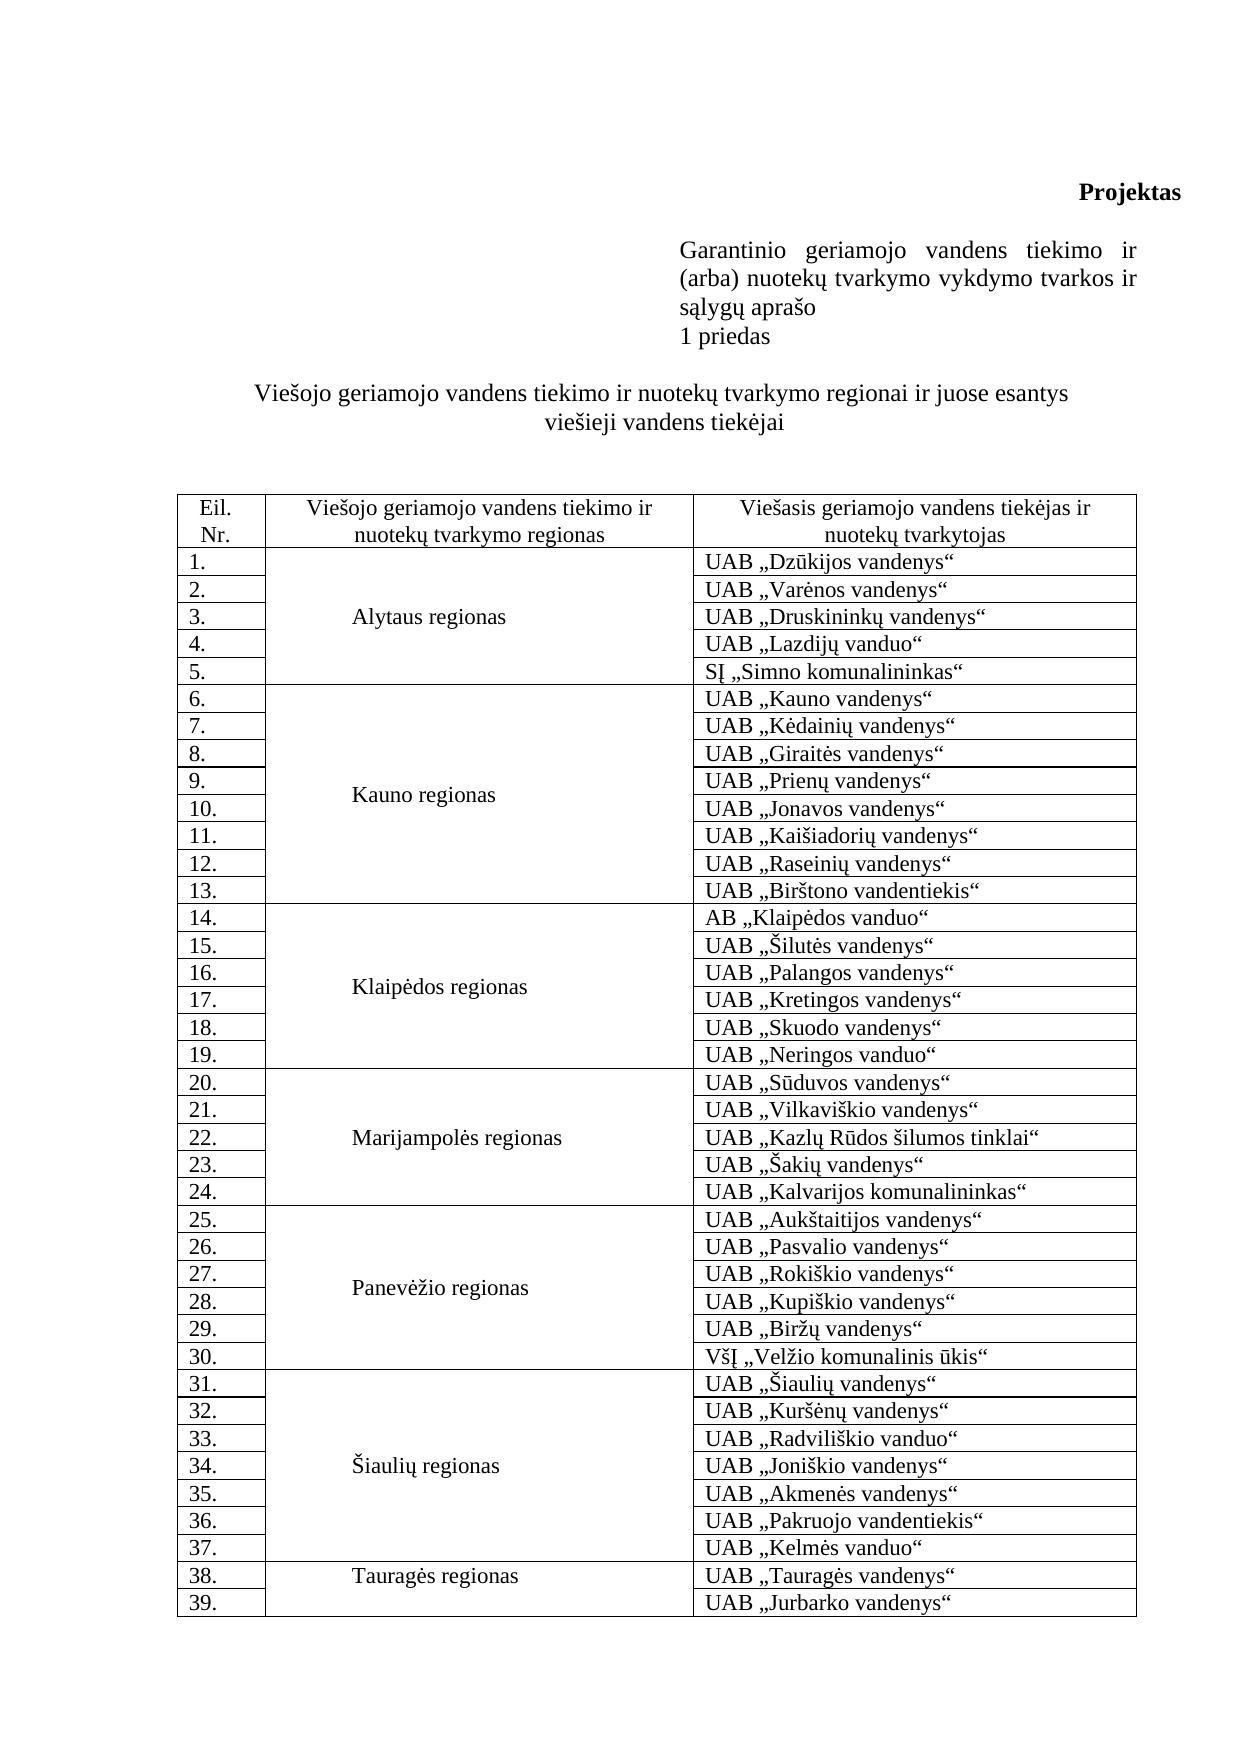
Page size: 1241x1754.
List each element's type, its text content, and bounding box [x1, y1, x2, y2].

table_cell UAB „Druskininkų vandenys“ [694, 603, 1136, 629]
table_cell UAB „Prienų vandenys“ [694, 768, 1136, 794]
table_cell Marijampolės regionas [266, 1069, 693, 1205]
table_cell UAB „Palangos vandenys“ [694, 959, 1136, 986]
table_cell UAB „Pasvalio vandenys“ [694, 1233, 1136, 1259]
table_cell UAB „Raseinių vandenys“ [694, 850, 1136, 876]
table_cell UAB „Kretingos vandenys“ [694, 987, 1136, 1013]
table_cell 30. [178, 1343, 265, 1369]
table_cell 21. [178, 1096, 265, 1122]
table_cell UAB „Biržų vandenys“ [694, 1315, 1136, 1342]
table_cell UAB „Radviliškio vanduo“ [694, 1425, 1136, 1451]
table_header Viešasis geriamojo vandens tiekėjas ir nuotekų tvarkytojas [694, 495, 1136, 547]
table_cell UAB „Pakruojo vandentiekis“ [694, 1507, 1136, 1533]
table_cell UAB „Tauragės vandenys“ [694, 1562, 1136, 1588]
table_cell UAB „Šakių vandenys“ [694, 1151, 1136, 1177]
table_cell UAB „Lazdijų vanduo“ [694, 630, 1136, 657]
table_cell Panevėžio regionas [266, 1206, 693, 1369]
table_cell Šiaulių regionas [266, 1370, 693, 1561]
table_cell 24. [178, 1178, 265, 1205]
table_cell UAB „Birštono vandentiekis“ [694, 877, 1136, 903]
table_cell UAB „Vilkaviškio vandenys“ [694, 1096, 1136, 1122]
table_cell 19. [178, 1041, 265, 1068]
table_cell UAB „Skuodo vandenys“ [694, 1014, 1136, 1040]
table_cell UAB „Rokiškio vandenys“ [694, 1261, 1136, 1287]
table_cell 12. [178, 850, 265, 876]
table_cell 3. [178, 603, 265, 629]
table_cell 29. [178, 1315, 265, 1342]
table_cell Tauragės regionas [266, 1562, 693, 1616]
table_cell UAB „Kėdainių vandenys“ [694, 713, 1136, 739]
table_cell UAB „Dzūkijos vandenys“ [694, 548, 1136, 574]
table_cell 27. [178, 1261, 265, 1287]
table_header Eil. Nr. [178, 495, 265, 547]
table_cell UAB „Kelmės vanduo“ [694, 1535, 1136, 1561]
table_cell UAB „Šilutės vandenys“ [694, 932, 1136, 958]
table_cell 26. [178, 1233, 265, 1259]
table_cell VšĮ „Velžio komunalinis ūkis“ [694, 1343, 1136, 1369]
text viešieji vandens tiekėjai [177, 407, 1152, 436]
table_cell 17. [178, 987, 265, 1013]
table_cell 9. [178, 768, 265, 794]
table_cell 28. [178, 1288, 265, 1314]
table_cell UAB „Akmenės vandenys“ [694, 1480, 1136, 1506]
table_cell UAB „Kuršėnų vandenys“ [694, 1398, 1136, 1424]
table_cell SĮ „Simno komunalininkas“ [694, 658, 1136, 684]
table_cell 1. [178, 548, 265, 574]
table_cell 37. [178, 1535, 265, 1561]
table_cell 35. [178, 1480, 265, 1506]
table_cell 18. [178, 1014, 265, 1040]
text Garantinio geriamojo vandens tiekimo ir (arba) nuotekų tvarkymo vykdymo tvarkos ir sąlygų aprašo [679, 235, 1137, 321]
table_cell UAB „Neringos vanduo“ [694, 1041, 1136, 1068]
table_cell 14. [178, 904, 265, 931]
table_cell 34. [178, 1452, 265, 1479]
table_cell UAB „Aukštaitijos vandenys“ [694, 1206, 1136, 1232]
table_header Viešojo geriamojo vandens tiekimo ir nuotekų tvarkymo regionas [266, 495, 693, 547]
table_cell Alytaus regionas [266, 548, 693, 684]
table_cell 2. [178, 576, 265, 602]
table_cell 6. [178, 685, 265, 712]
table_cell 23. [178, 1151, 265, 1177]
table_cell UAB „Jurbarko vandenys“ [694, 1589, 1136, 1616]
table_cell 22. [178, 1124, 265, 1150]
table_cell UAB „Joniškio vandenys“ [694, 1452, 1136, 1479]
table_cell 15. [178, 932, 265, 958]
table_cell Kauno regionas [266, 685, 693, 903]
text Projektas [177, 177, 1181, 206]
table_cell 7. [178, 713, 265, 739]
table_cell UAB „Jonavos vandenys“ [694, 795, 1136, 821]
table_cell 16. [178, 959, 265, 986]
table_cell 8. [178, 740, 265, 766]
table_cell 36. [178, 1507, 265, 1533]
table_cell UAB „Sūduvos vandenys“ [694, 1069, 1136, 1095]
table_cell 4. [178, 630, 265, 657]
table_cell 32. [178, 1398, 265, 1424]
table_cell 39. [178, 1589, 265, 1616]
table_cell UAB „Giraitės vandenys“ [694, 740, 1136, 766]
table_cell UAB „Kauno vandenys“ [694, 685, 1136, 712]
text 1 priedas [679, 321, 1181, 350]
table_cell UAB „Kazlų Rūdos šilumos tinklai“ [694, 1124, 1136, 1150]
table_cell 5. [178, 658, 265, 684]
table_cell UAB „Kaišiadorių vandenys“ [694, 822, 1136, 848]
table_cell UAB „Kalvarijos komunalininkas“ [694, 1178, 1136, 1205]
table_cell 25. [178, 1206, 265, 1232]
table_cell 13. [178, 877, 265, 903]
table_cell Klaipėdos regionas [266, 904, 693, 1068]
table_cell 38. [178, 1562, 265, 1588]
table_cell 31. [178, 1370, 265, 1396]
table_cell 11. [178, 822, 265, 848]
table_cell 20. [178, 1069, 265, 1095]
table_cell UAB „Šiaulių vandenys“ [694, 1370, 1136, 1396]
table_cell UAB „Kupiškio vandenys“ [694, 1288, 1136, 1314]
table_cell 33. [178, 1425, 265, 1451]
table_cell UAB „Varėnos vandenys“ [694, 576, 1136, 602]
table_cell AB „Klaipėdos vanduo“ [694, 904, 1136, 931]
table_cell 10. [178, 795, 265, 821]
text Viešojo geriamojo vandens tiekimo ir nuotekų tvarkymo regionai ir juose esantys [177, 378, 1152, 407]
